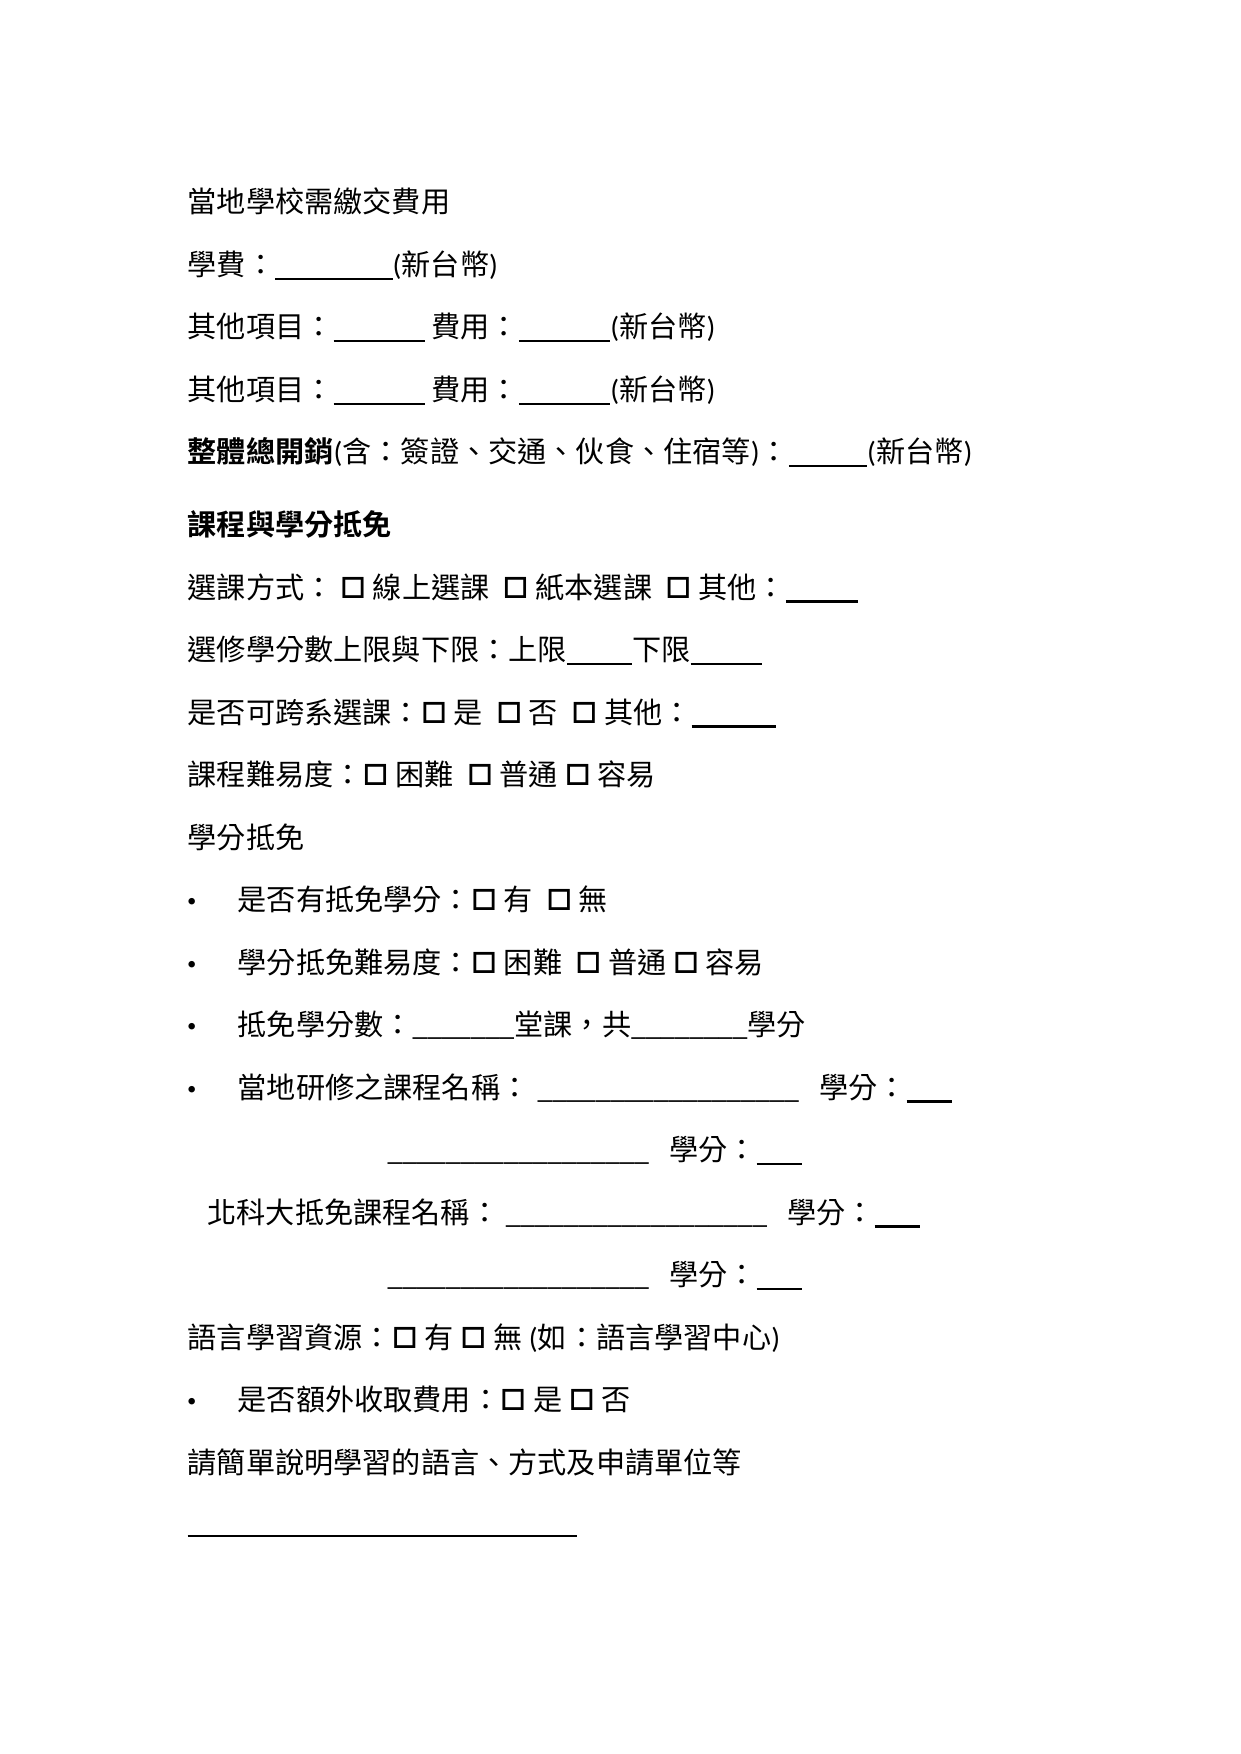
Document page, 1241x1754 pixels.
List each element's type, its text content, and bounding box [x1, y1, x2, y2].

list 是否有抵免學分： 有  無 [187, 856, 1053, 919]
text 當地學校需繳交費用 [187, 158, 1053, 221]
text 整體總開銷(含：簽證、交通、伙食、住宿等)： (新台幣) [187, 408, 1053, 471]
list 當地研修之課程名稱： __________________ 學分： [187, 1044, 1053, 1106]
text 選課方式：  線上選課  紙本選課  其他： [187, 544, 1053, 606]
text 其他項目： 費用： (新台幣) [187, 346, 1053, 408]
text 課程難易度： 困難  普通  容易 [187, 731, 1053, 794]
list 抵免學分數：_______堂課，共________學分 [187, 981, 1053, 1044]
text 是否可跨系選課： 是  否  其他： [187, 669, 1053, 731]
text 其他項目： 費用： (新台幣) [187, 283, 1053, 346]
text 請簡單說明學習的語言、方式及申請單位等 [187, 1419, 1053, 1481]
text 學分抵免 [187, 794, 1053, 856]
text 北科大抵免課程名稱： __________________ 學分： [187, 1169, 1053, 1231]
text 選修學分數上限與下限：上限 下限 [187, 606, 1053, 669]
text __________________ 學分： [187, 1106, 1053, 1169]
list 是否額外收取費用： 是  否 [187, 1356, 1053, 1419]
text 語言學習資源： 有  無 (如：語言學習中心) [187, 1294, 1053, 1356]
text 學費： (新台幣) [187, 221, 1053, 283]
text 課程與學分抵免 [187, 481, 1053, 544]
text __________________ 學分： [187, 1231, 1053, 1294]
list 學分抵免難易度： 困難  普通  容易 [187, 919, 1053, 981]
